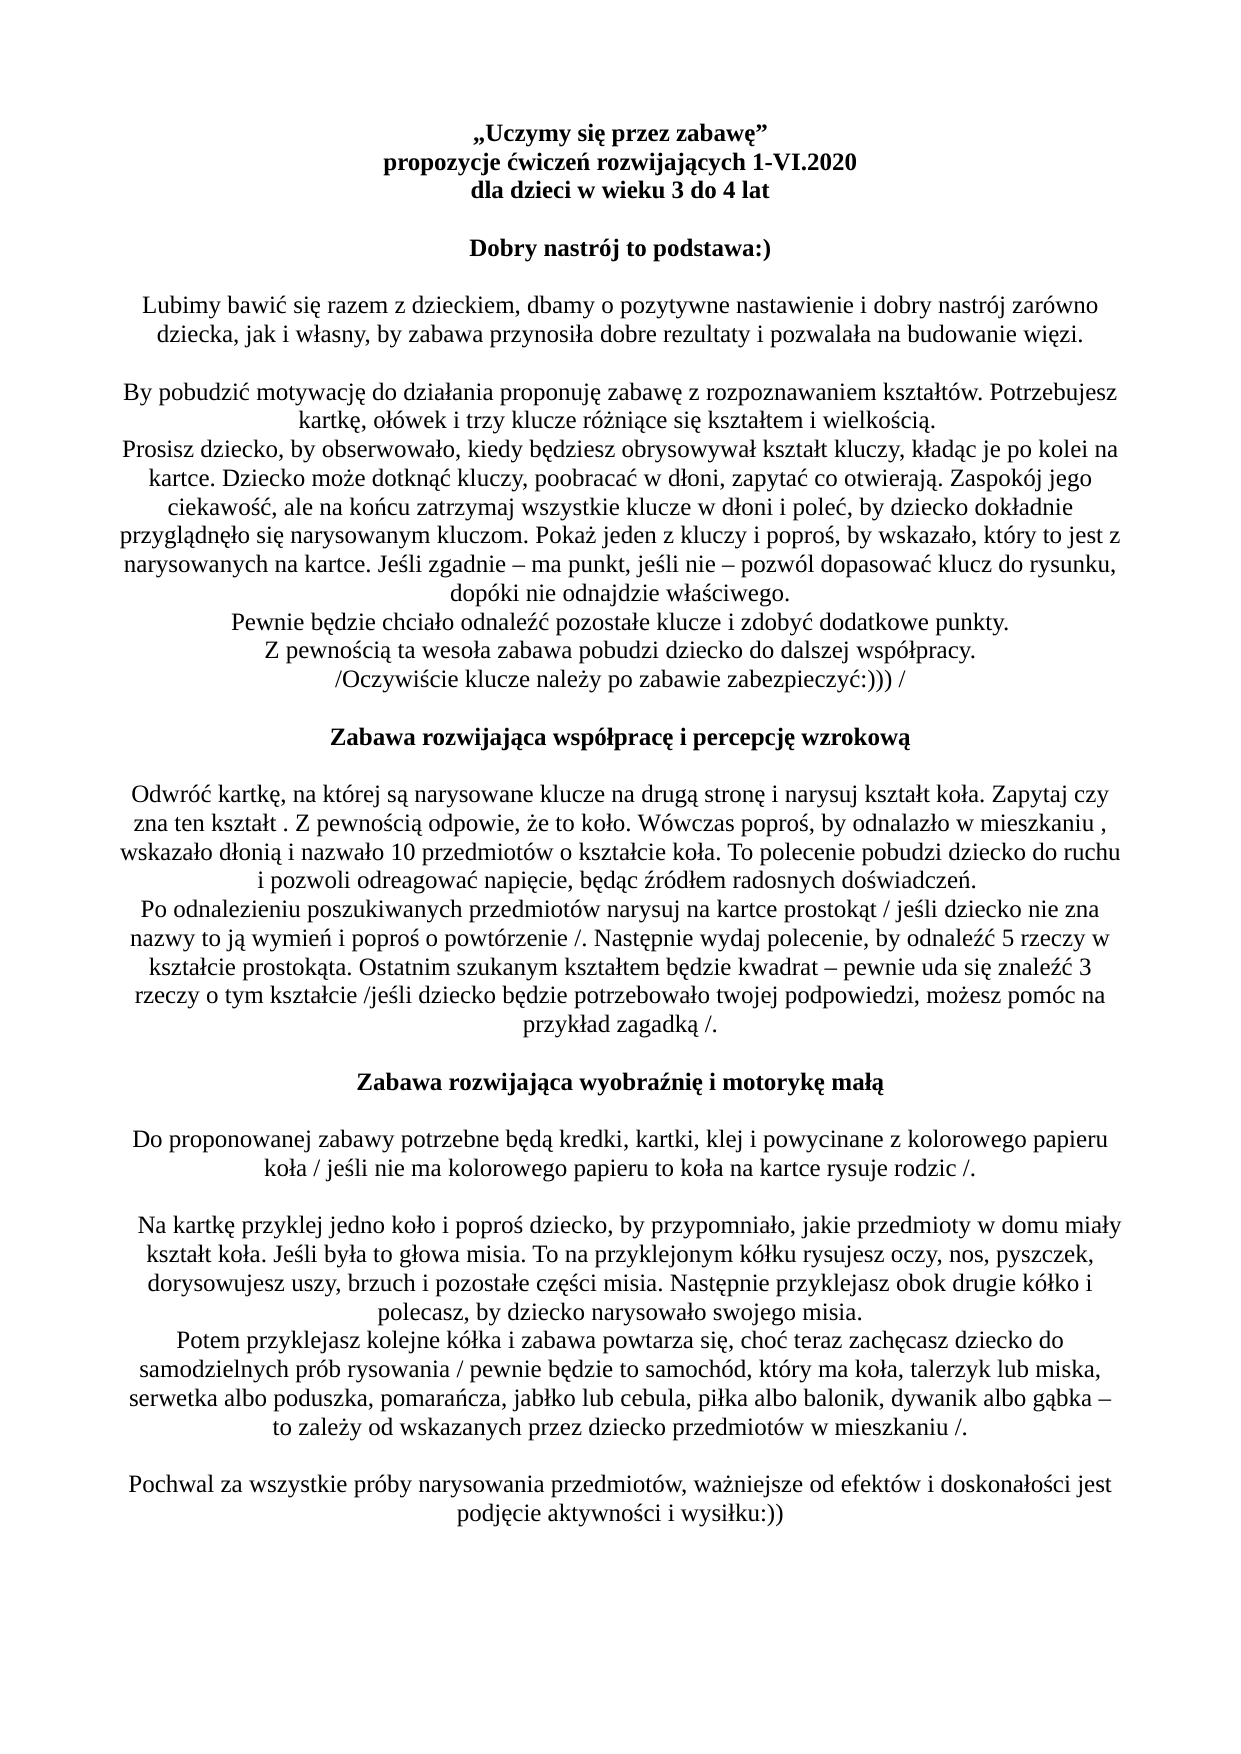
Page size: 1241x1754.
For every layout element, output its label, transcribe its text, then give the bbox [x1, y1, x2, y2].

text Lubimy bawić się razem z dzieckiem, dbamy o pozytywne nastawienie i dobry nastrój zarówno dziecka, jak i własny, by zabawa przynosiła dobre rezultaty i pozwalała na budowanie więzi. [118, 291, 1122, 348]
text Do proponowanej zabawy potrzebne będą kredki, kartki, klej i powycinane z kolorowego papieru koła / jeśli nie ma kolorowego papieru to koła na kartce rysuje rodzic /. [118, 1124, 1122, 1182]
text /Oczywiście klucze należy po zabawie zabezpieczyć:))) / [118, 664, 1122, 693]
text Pewnie będzie chciało odnaleźć pozostałe klucze i zdobyć dodatkowe punkty. [118, 607, 1122, 636]
text Z pewnością ta wesoła zabawa pobudzi dziecko do dalszej współpracy. [118, 636, 1122, 664]
text Na kartkę przyklej jedno koło i poproś dziecko, by przypomniało, jakie przedmioty w domu miały kształt koła. Jeśli była to głowa misia. To na przyklejonym kółku rysujesz oczy, nos, pyszczek, dorysowujesz uszy, brzuch i pozostałe części misia. Następnie przyklejasz obok drugie kółko i polecasz, by dziecko narysowało swojego misia. [118, 1211, 1122, 1326]
text Pochwal za wszystkie próby narysowania przedmiotów, ważniejsze od efektów i doskonałości jest podjęcie aktywności i wysiłku:)) [118, 1469, 1122, 1527]
text By pobudzić motywację do działania proponuję zabawę z rozpoznawaniem kształtów. Potrzebujesz kartkę, ołówek i trzy klucze różniące się kształtem i wielkością. [118, 377, 1122, 434]
text Prosisz dziecko, by obserwowało, kiedy będziesz obrysowywał kształt kluczy, kładąc je po kolei na kartce. Dziecko może dotknąć kluczy, poobracać w dłoni, zapytać co otwierają. Zaspokój jego ciekawość, ale na końcu zatrzymaj wszystkie klucze w dłoni i poleć, by dziecko dokładnie przyglądnęło się narysowanym kluczom. Pokaż jeden z kluczy i poproś, by wskazało, który to jest z narysowanych na kartce. Jeśli zgadnie – ma punkt, jeśli nie – pozwól dopasować klucz do rysunku, dopóki nie odnajdzie właściwego. [118, 434, 1122, 607]
text Potem przyklejasz kolejne kółka i zabawa powtarza się, choć teraz zachęcasz dziecko do samodzielnych prób rysowania / pewnie będzie to samochód, który ma koła, talerzyk lub miska, serwetka albo poduszka, pomarańcza, jabłko lub cebula, piłka albo balonik, dywanik albo gąbka – to zależy od wskazanych przez dziecko przedmiotów w mieszkaniu /. [118, 1326, 1122, 1441]
text Odwróć kartkę, na której są narysowane klucze na drugą stronę i narysuj kształt koła. Zapytaj czy zna ten kształt . Z pewnością odpowie, że to koło. Wówczas poproś, by odnalazło w mieszkaniu , wskazało dłonią i nazwało 10 przedmiotów o kształcie koła. To polecenie pobudzi dziecko do ruchu i pozwoli odreagować napięcie, będąc źródłem radosnych doświadczeń. [118, 779, 1122, 894]
text dla dzieci w wieku 3 do 4 lat [118, 176, 1122, 204]
text „Uczymy się przez zabawę” [118, 118, 1122, 147]
text Po odnalezieniu poszukiwanych przedmiotów narysuj na kartce prostokąt / jeśli dziecko nie zna nazwy to ją wymień i poproś o powtórzenie /. Następnie wydaj polecenie, by odnaleźć 5 rzeczy w kształcie prostokąta. Ostatnim szukanym kształtem będzie kwadrat – pewnie uda się znaleźć 3 rzeczy o tym kształcie /jeśli dziecko będzie potrzebowało twojej podpowiedzi, możesz pomóc na przykład zagadką /. [118, 894, 1122, 1038]
text Zabawa rozwijająca współpracę i percepcję wzrokową [118, 722, 1122, 751]
text Dobry nastrój to podstawa:) [118, 233, 1122, 262]
text Zabawa rozwijająca wyobraźnię i motorykę małą [118, 1067, 1122, 1096]
text propozycje ćwiczeń rozwijających 1-VI.2020 [118, 147, 1122, 176]
